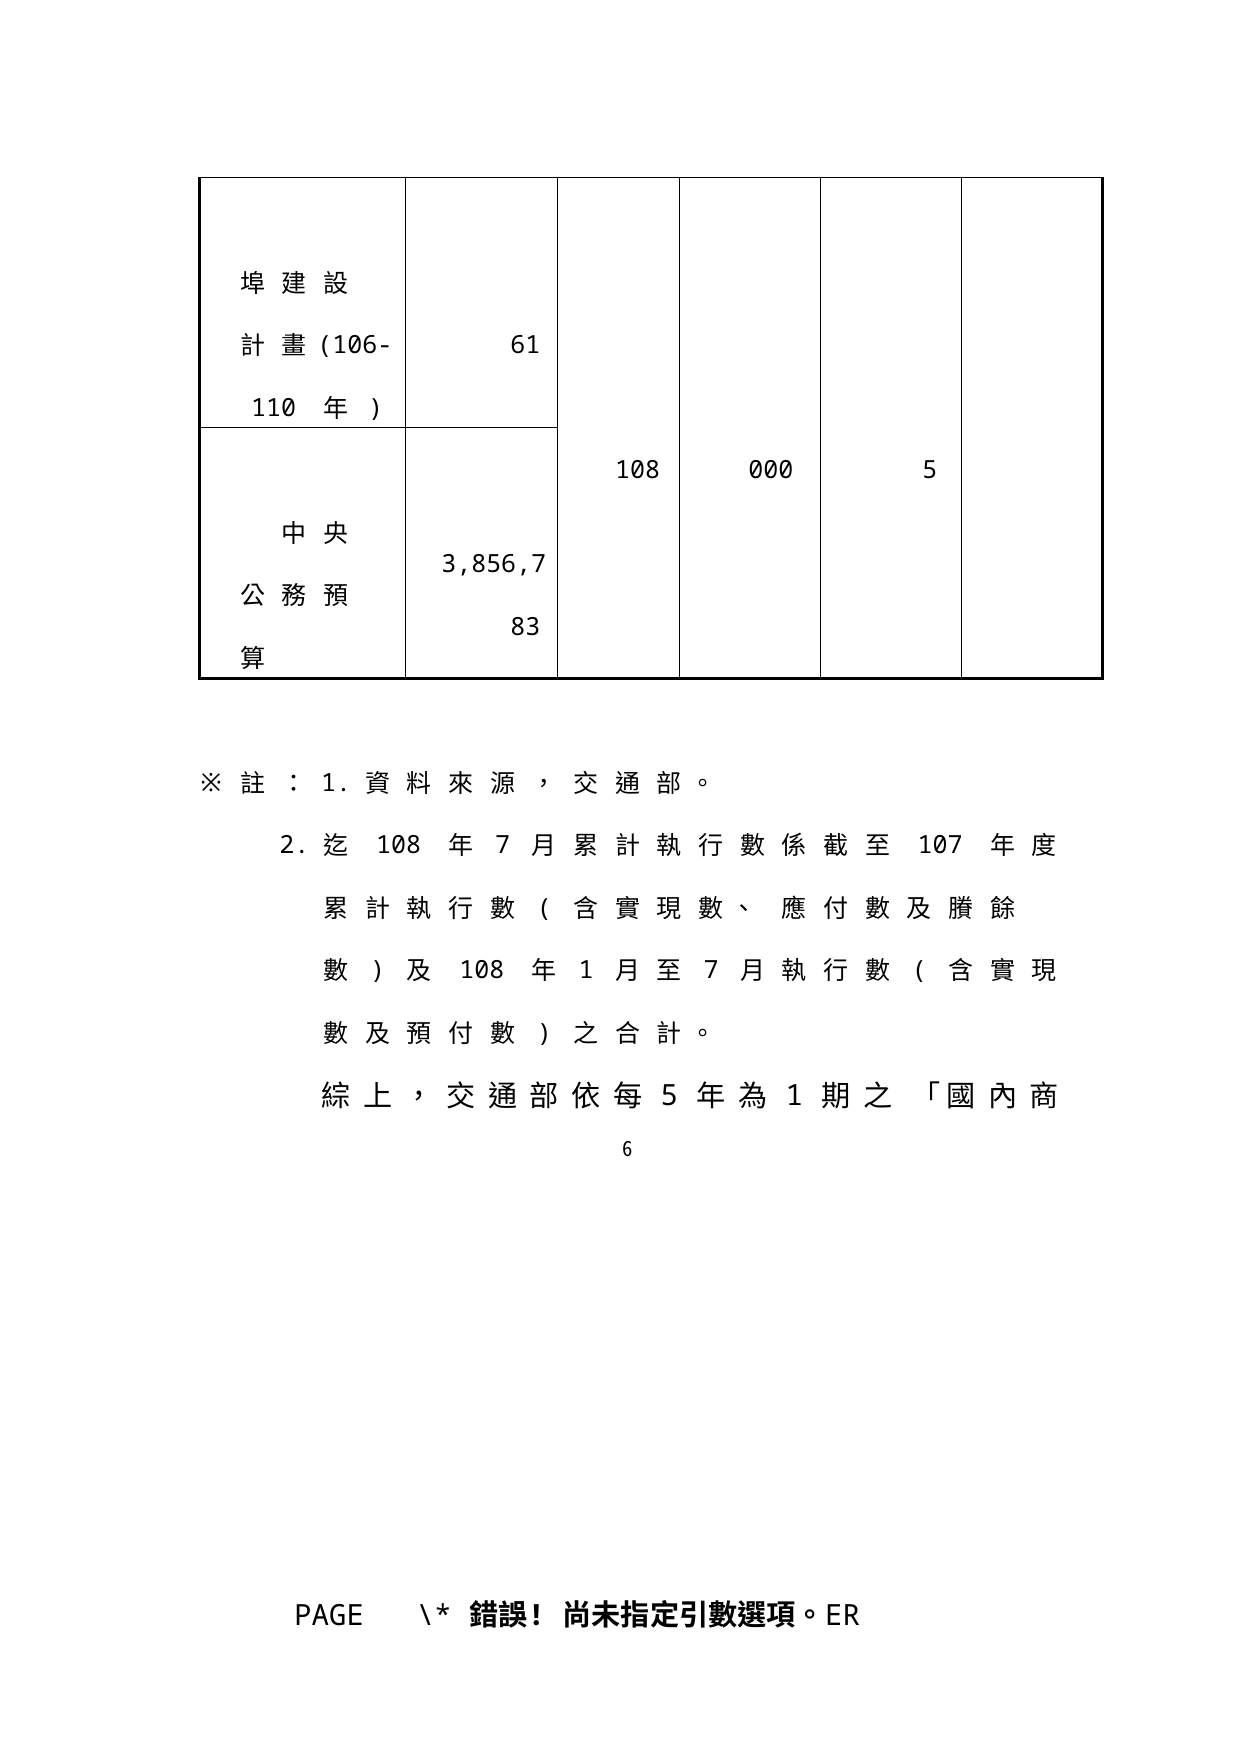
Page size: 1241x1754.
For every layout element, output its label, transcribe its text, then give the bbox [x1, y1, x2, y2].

table_cell 000 [680, 178, 820, 677]
table_cell 中央公務預算 [201, 428, 405, 677]
table_cell 埠建設計畫(106-110年) [201, 178, 405, 427]
table_cell 5 [821, 178, 961, 677]
table_cell 61 [406, 178, 557, 427]
table_cell 108 [558, 178, 679, 677]
table_cell 3,856,783 [406, 428, 557, 677]
table_cell [962, 178, 1101, 677]
text 2.迄108年7月累計執行數係截至107年度累計執行數(含實現數、應付數及賸餘數)及108年1月至7月執行數(含實現數及預付數)之合計。 [266, 802, 1071, 1052]
text 綜上，交通部依每5年為1期之「國內商港未來發展及建設計畫」編列預算補助國內商港港埠建設，其中金門港埠建設前期計畫(101-105年)尚未執行完竣，本期計畫(106-110年)因前期計畫部分工程進度落後，影響後續辦理進度，致預算及計畫執行進度亦未如預期，交通部允宜確實督促並協助金門縣政府積極辦理，俾利港埠發展。 [249, 1052, 1065, 1115]
text ※註：1.資料來源，交通部。 [190, 740, 1068, 802]
